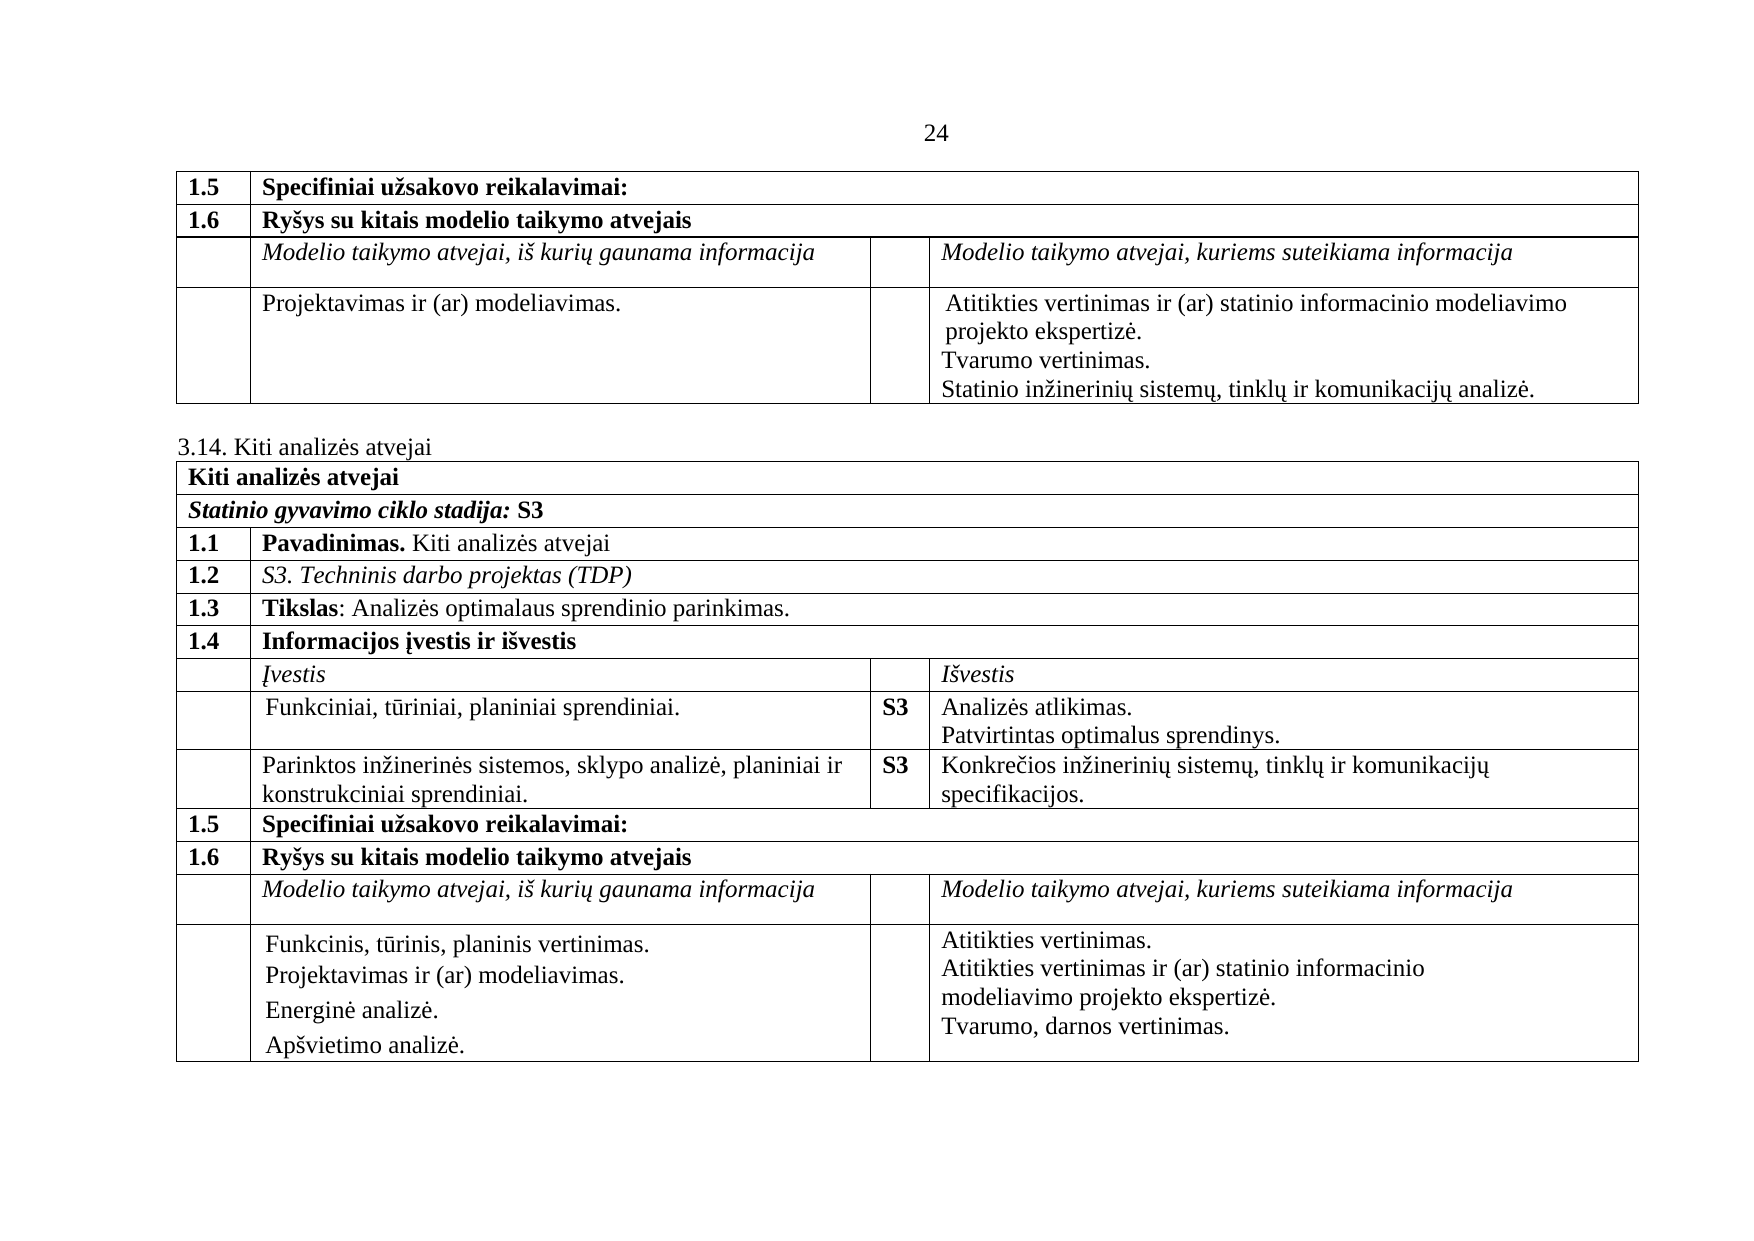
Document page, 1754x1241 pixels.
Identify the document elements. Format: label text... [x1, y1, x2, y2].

table_cell Modelio taikymo atvejai, kuriems suteikiama informacija [930, 875, 1638, 924]
table_cell [177, 659, 250, 691]
table_cell [871, 875, 929, 924]
table_cell Įvestis [251, 659, 870, 691]
table_cell 1.4 [177, 626, 250, 658]
table_cell Konkrečios inžinerinių sistemų, tinklų ir komunikacijų specifikacijos. [930, 750, 1638, 808]
table_cell [871, 659, 929, 691]
table_cell Specifiniai užsakovo reikalavimai: [251, 172, 1638, 204]
table_cell 1.5 [177, 172, 250, 204]
text 3.14. Kiti analizės atvejai [177, 432, 1695, 461]
table_cell S3. Techninis darbo projektas (TDP) [251, 561, 1638, 592]
table_cell 1.6 [177, 205, 250, 236]
table_cell Modelio taikymo atvejai, iš kurių gaunama informacija [251, 238, 870, 287]
table_cell Analizės atlikimas. Patvirtintas optimalus sprendinys. [930, 692, 1638, 749]
table_cell Projektavimas ir (ar) modeliavimas. [251, 288, 870, 403]
table_cell Atitikties vertinimas ir (ar) statinio informacinio modeliavimo projekto ekspertizė. Tvarumo vertinimas. Statinio inžinerinių sistemų, tinklų ir komunikacijų analizė. [930, 288, 1638, 403]
table_cell [871, 238, 929, 287]
table_cell Atitikties vertinimas. Atitikties vertinimas ir (ar) statinio informacinio modeliavimo projekto ekspertizė. Tvarumo, darnos vertinimas. [930, 925, 1638, 1061]
table_cell [871, 925, 929, 1061]
table_cell 1.5 [177, 809, 250, 841]
table_cell [871, 288, 929, 403]
table_header Kiti analizės atvejai [177, 462, 1638, 494]
table_cell Pavadinimas. Kiti analizės atvejai [251, 528, 1638, 559]
table_cell [177, 925, 250, 1061]
table_cell Ryšys su kitais modelio taikymo atvejais [251, 842, 1638, 873]
table_cell 1.1 [177, 528, 250, 559]
table_cell [177, 750, 250, 808]
table_cell Funkciniai, tūriniai, planiniai sprendiniai. [251, 692, 870, 749]
table_cell Parinktos inžinerinės sistemos, sklypo analizė, planiniai ir konstrukciniai sprendiniai. [251, 750, 870, 808]
table_cell Statinio gyvavimo ciklo stadija: S3 [177, 495, 1638, 527]
table_cell [177, 238, 250, 287]
table_cell [177, 288, 250, 403]
table_cell [177, 692, 250, 749]
table_cell Informacijos įvestis ir išvestis [251, 626, 1638, 658]
table_cell [177, 875, 250, 924]
table_cell S3 [871, 692, 929, 749]
table_cell Modelio taikymo atvejai, iš kurių gaunama informacija [251, 875, 870, 924]
table_cell 1.2 [177, 561, 250, 592]
table_cell Tikslas: Analizės optimalaus sprendinio parinkimas. [251, 594, 1638, 625]
table_cell S3 [871, 750, 929, 808]
table_cell Ryšys su kitais modelio taikymo atvejais [251, 205, 1638, 236]
table_cell Funkcinis, tūrinis, planinis vertinimas. Projektavimas ir (ar) modeliavimas. Energinė analizė. Apšvietimo analizė. [251, 925, 870, 1061]
table_cell Specifiniai užsakovo reikalavimai: [251, 809, 1638, 841]
table_cell 1.6 [177, 842, 250, 873]
table_cell Modelio taikymo atvejai, kuriems suteikiama informacija [930, 238, 1638, 287]
table_cell 1.3 [177, 594, 250, 625]
table_cell Išvestis [930, 659, 1638, 691]
